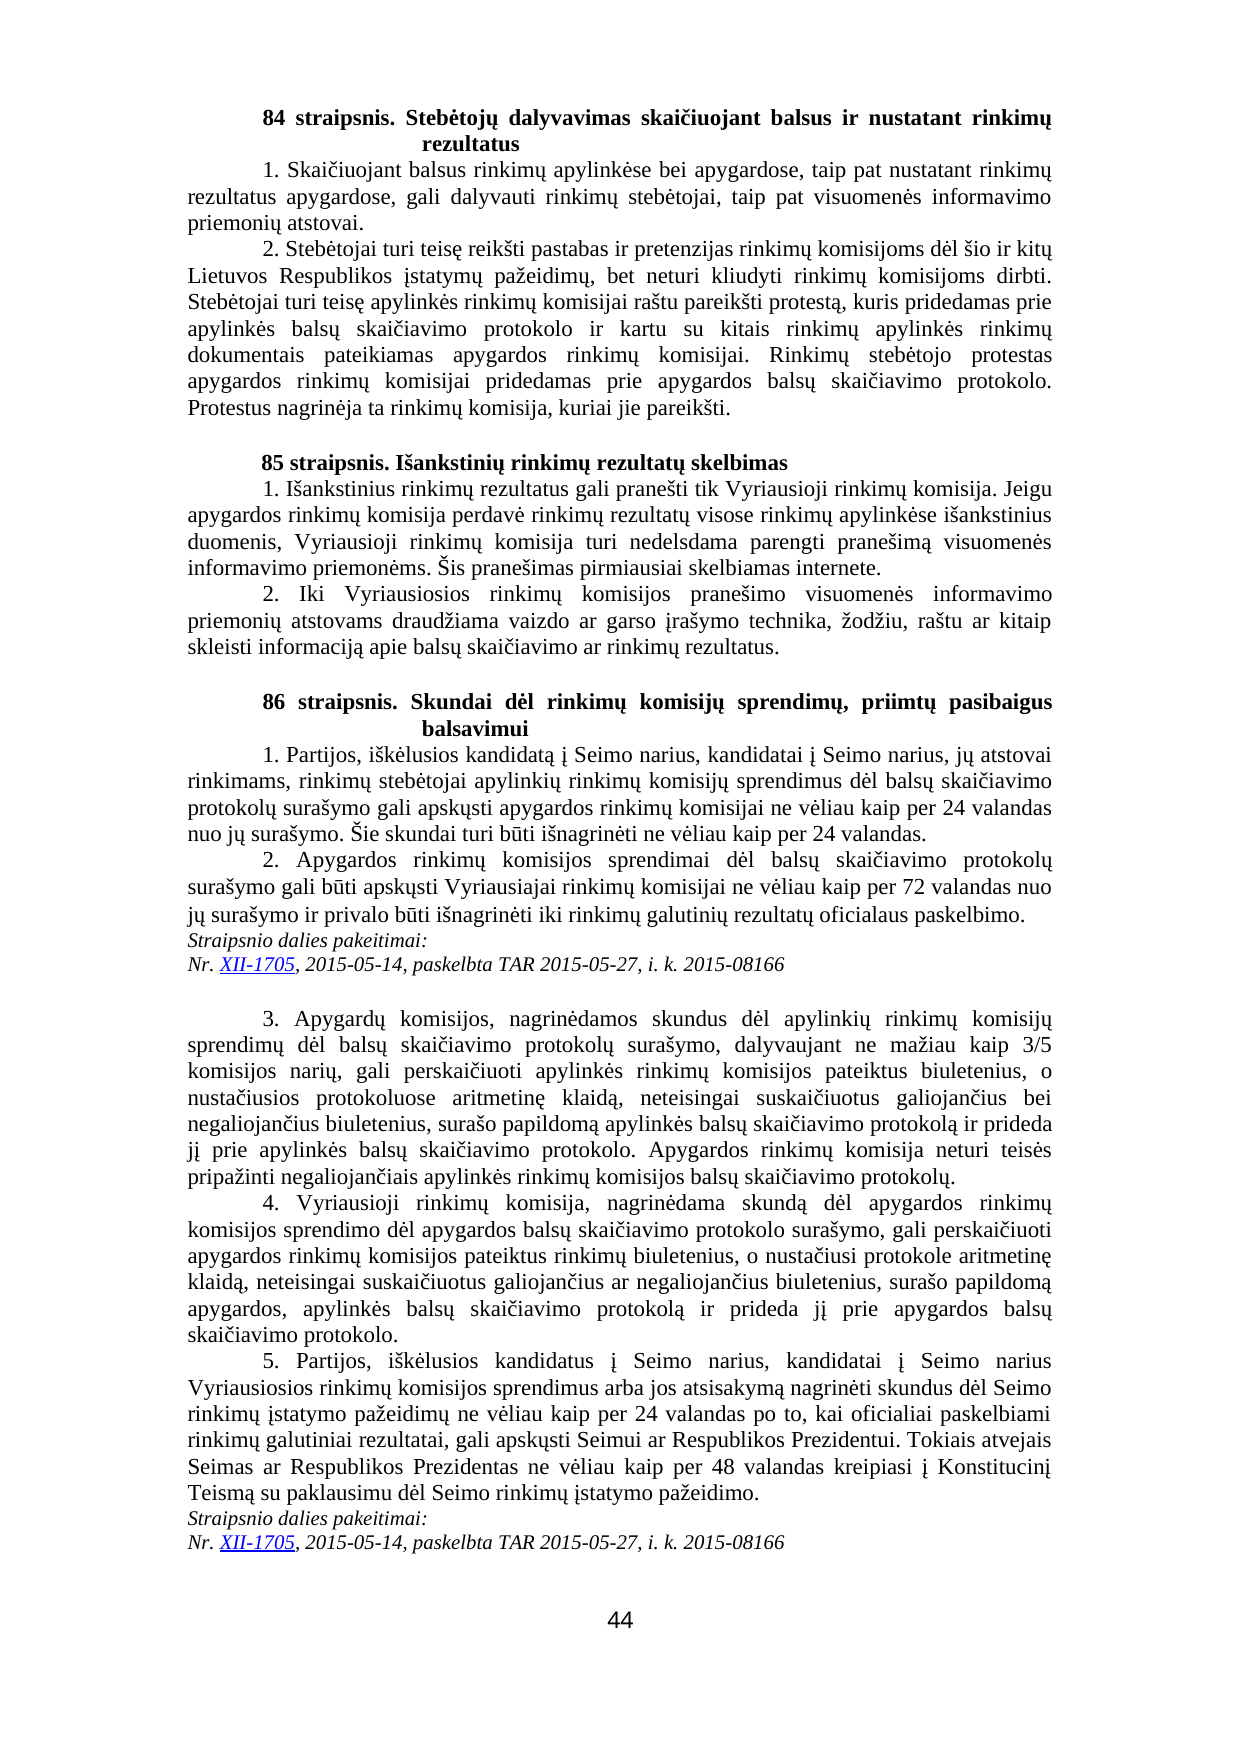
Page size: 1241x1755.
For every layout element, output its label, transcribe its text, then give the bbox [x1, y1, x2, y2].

text 85 straipsnis. Išankstinių rinkimų rezultatų skelbimas [187, 449, 1053, 475]
text Straipsnio dalies pakeitimai: [187, 928, 1053, 952]
text 1. Skaičiuojant balsus rinkimų apylinkėse bei apygardose, taip pat nustatant rinkimų rezultatus apygardose, gali dalyvauti rinkimų stebėtojai, taip pat visuomenės informavimo priemonių atstovai. [187, 156, 1053, 236]
text Straipsnio dalies pakeitimai: [187, 1506, 1053, 1529]
text Nr. XII-1705, 2015-05-14, paskelbta TAR 2015-05-27, i. k. 2015-08166 [187, 952, 1053, 976]
text 84 straipsnis. Stebėtojų dalyvavimas skaičiuojant balsus ir nustatant rinkimų rezultatus [262, 104, 1053, 156]
text 5. Partijos, iškėlusios kandidatus į Seimo narius, kandidatai į Seimo narius Vyriausiosios rinkimų komisijos sprendimus arba jos atsisakymą nagrinėti skundus dėl Seimo rinkimų įstatymo pažeidimų ne vėliau kaip per 24 valandas po to, kai oficialiai paskelbiami rinkimų galutiniai rezultatai, gali apskųsti Seimui ar Respublikos Prezidentui. Tokiais atvejais Seimas ar Respublikos Prezidentas ne vėliau kaip per 48 valandas kreipiasi į Konstitucinį Teismą su paklausimu dėl Seimo rinkimų įstatymo pažeidimo. [187, 1347, 1053, 1506]
text Nr. XII-1705, 2015-05-14, paskelbta TAR 2015-05-27, i. k. 2015-08166 [187, 1529, 1053, 1554]
text 2. Iki Vyriausiosios rinkimų komisijos pranešimo visuomenės informavimo priemonių atstovams draudžiama vaizdo ar garso įrašymo technika, žodžiu, raštu ar kitaip skleisti informaciją apie balsų skaičiavimo ar rinkimų rezultatus. [187, 581, 1053, 659]
text 3. Apygardų komisijos, nagrinėdamos skundus dėl apylinkių rinkimų komisijų sprendimų dėl balsų skaičiavimo protokolų surašymo, dalyvaujant ne mažiau kaip 3/5 komisijos narių, gali perskaičiuoti apylinkės rinkimų komisijos pateiktus biuletenius, o nustačiusios protokoluose aritmetinę klaidą, neteisingai suskaičiuotus galiojančius bei negaliojančius biuletenius, surašo papildomą apylinkės balsų skaičiavimo protokolą ir prideda jį prie apylinkės balsų skaičiavimo protokolo. Apygardos rinkimų komisija neturi teisės pripažinti negaliojančiais apylinkės rinkimų komisijos balsų skaičiavimo protokolų. [187, 1005, 1053, 1189]
text 1. Partijos, iškėlusios kandidatą į Seimo narius, kandidatai į Seimo narius, jų atstovai rinkimams, rinkimų stebėtojai apylinkių rinkimų komisijų sprendimus dėl balsų skaičiavimo protokolų surašymo gali apskųsti apygardos rinkimų komisijai ne vėliau kaip per 24 valandas nuo jų surašymo. Šie skundai turi būti išnagrinėti ne vėliau kaip per 24 valandas. [187, 741, 1053, 846]
text 2. Apygardos rinkimų komisijos sprendimai dėl balsų skaičiavimo protokolų surašymo gali būti apskųsti Vyriausiajai rinkimų komisijai ne vėliau kaip per 72 valandas nuo jų surašymo ir privalo būti išnagrinėti iki rinkimų galutinių rezultatų oficialaus paskelbimo. [187, 846, 1053, 928]
text 4. Vyriausioji rinkimų komisija, nagrinėdama skundą dėl apygardos rinkimų komisijos sprendimo dėl apygardos balsų skaičiavimo protokolo surašymo, gali perskaičiuoti apygardos rinkimų komisijos pateiktus rinkimų biuletenius, o nustačiusi protokole aritmetinę klaidą, neteisingai suskaičiuotus galiojančius ar negaliojančius biuletenius, surašo papildomą apygardos, apylinkės balsų skaičiavimo protokolą ir prideda jį prie apygardos balsų skaičiavimo protokolo. [187, 1189, 1053, 1347]
text 2. Stebėtojai turi teisę reikšti pastabas ir pretenzijas rinkimų komisijoms dėl šio ir kitų Lietuvos Respublikos įstatymų pažeidimų, bet neturi kliudyti rinkimų komisijoms dirbti. Stebėtojai turi teisę apylinkės rinkimų komisijai raštu pareikšti protestą, kuris pridedamas prie apylinkės balsų skaičiavimo protokolo ir kartu su kitais rinkimų apylinkės rinkimų dokumentais pateikiamas apygardos rinkimų komisijai. Rinkimų stebėtojo protestas apygardos rinkimų komisijai pridedamas prie apygardos balsų skaičiavimo protokolo. Protestus nagrinėja ta rinkimų komisija, kuriai jie pareikšti. [187, 236, 1053, 420]
text 86 straipsnis. Skundai dėl rinkimų komisijų sprendimų, priimtų pasibaigus balsavimui [262, 688, 1053, 741]
text 1. Išankstinius rinkimų rezultatus gali pranešti tik Vyriausioji rinkimų komisija. Jeigu apygardos rinkimų komisija perdavė rinkimų rezultatų visose rinkimų apylinkėse išankstinius duomenis, Vyriausioji rinkimų komisija turi nedelsdama parengti pranešimą visuomenės informavimo priemonėms. Šis pranešimas pirmiausiai skelbiamas internete. [187, 475, 1053, 581]
